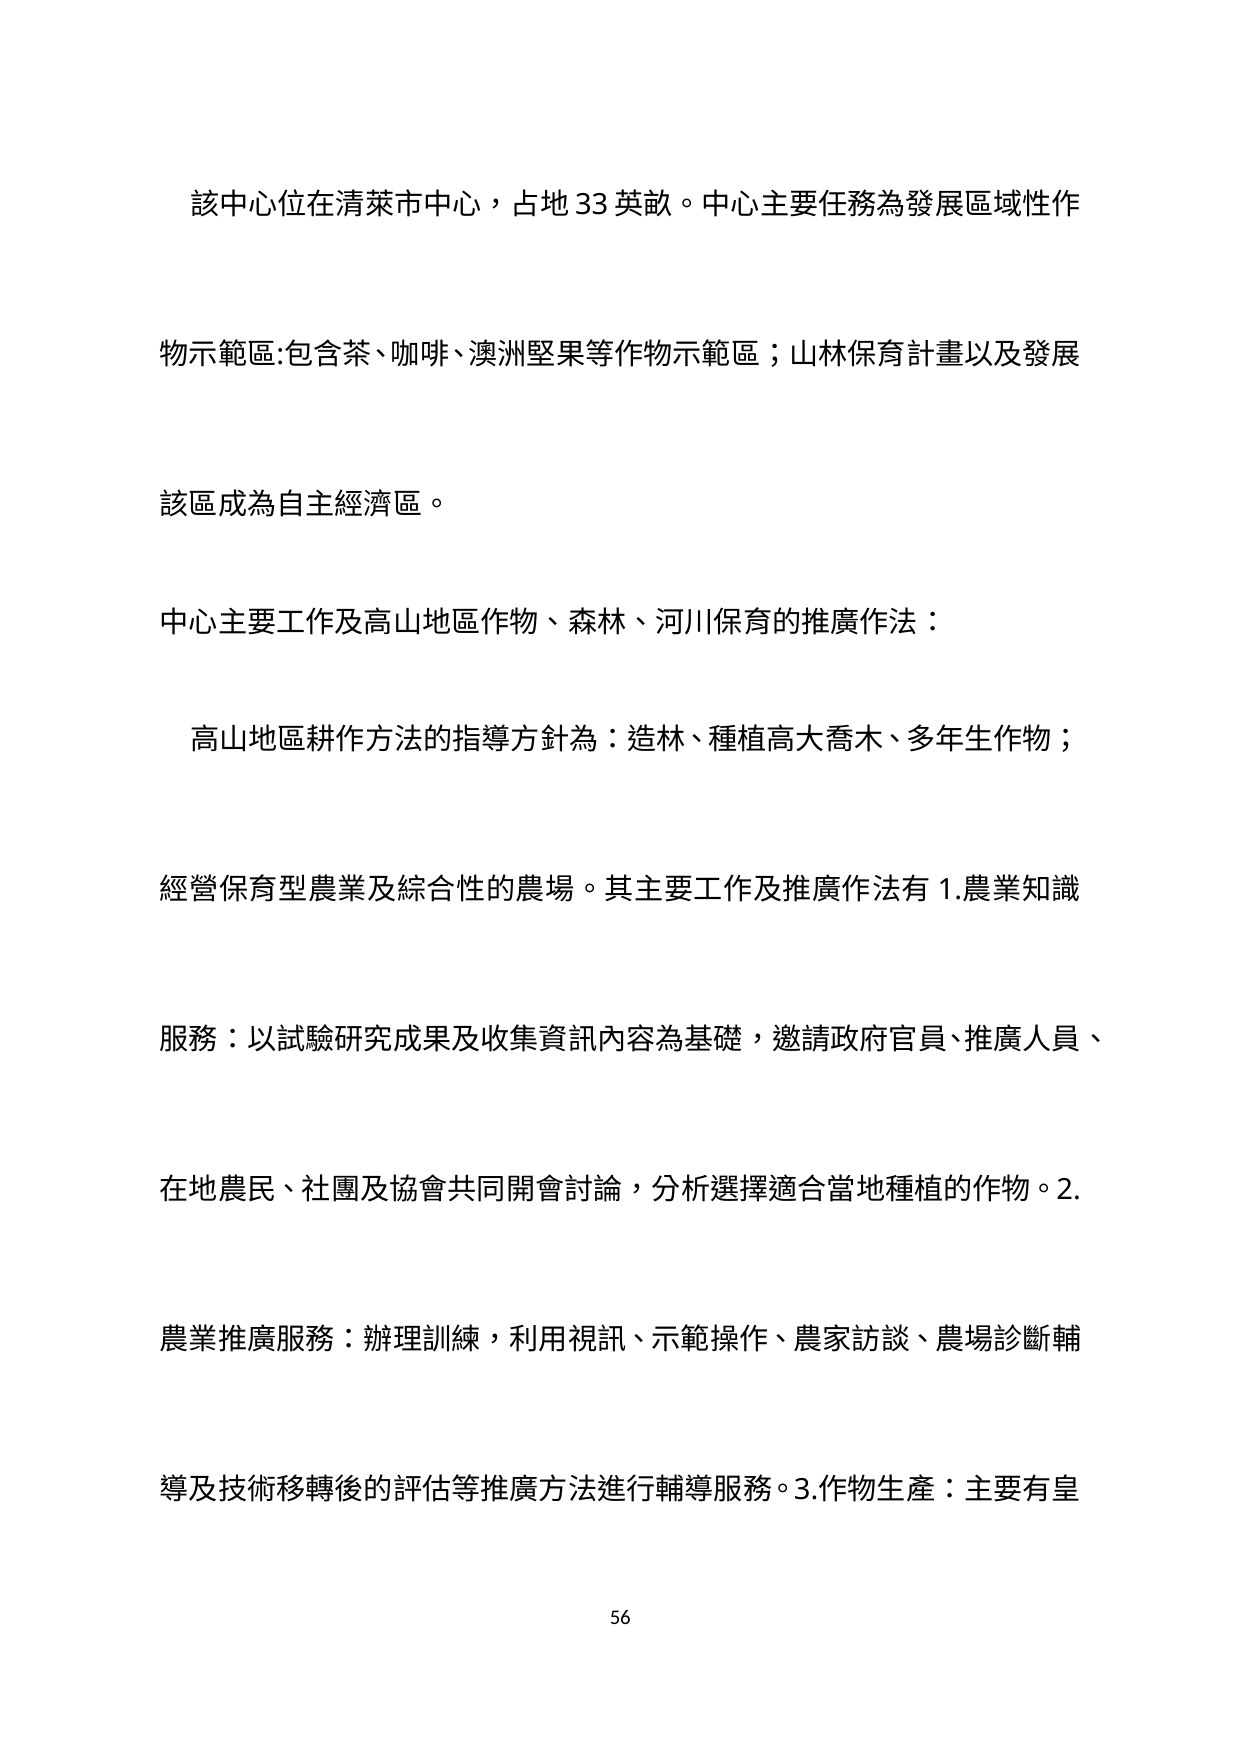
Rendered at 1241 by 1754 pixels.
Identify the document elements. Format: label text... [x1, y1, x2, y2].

text 該中心位在清萊市中心，占地33英畝。中心主要任務為發展區域性作物示範區:包含茶、咖啡、澳洲堅果等作物示範區；山林保育計畫以及發展該區成為自主經濟區。 [159, 164, 1081, 539]
text 高山地區耕作方法的指導方針為：造林、種植高大喬木、多年生作物；經營保育型農業及綜合性的農場。其主要工作及推廣作法有1.農業知識服務：以試驗研究成果及收集資訊內容為基礎，邀請政府官員、推廣人員、在地農民、社團及協會共同開會討論，分析選擇適合當地種植的作物。2.農業推廣服務：辦理訓練，利用視訊、示範操作、農家訪談、農場診斷輔導及技術移轉後的評估等推廣方法進行輔導服務。3.作物生產：主要有皇家計劃、政府部門等計畫支持。4.發展農業旅遊5.植物保護(育)、土壤肥料：對來自轄區各個城市的植保工作人員辦理學術性的訓練提升專業知識、配合省級推廣人員及第五植保害蟲防治中心(PPC5)，一起成立委員會辦理推廣工作。6.農業機械：設立灌溉營運中心，改進田間、設施溫室的灌溉設施及技術。 [159, 699, 1081, 1524]
text 中心主要工作及高山地區作物、森林、河川保育的推廣作法： [159, 582, 1081, 657]
